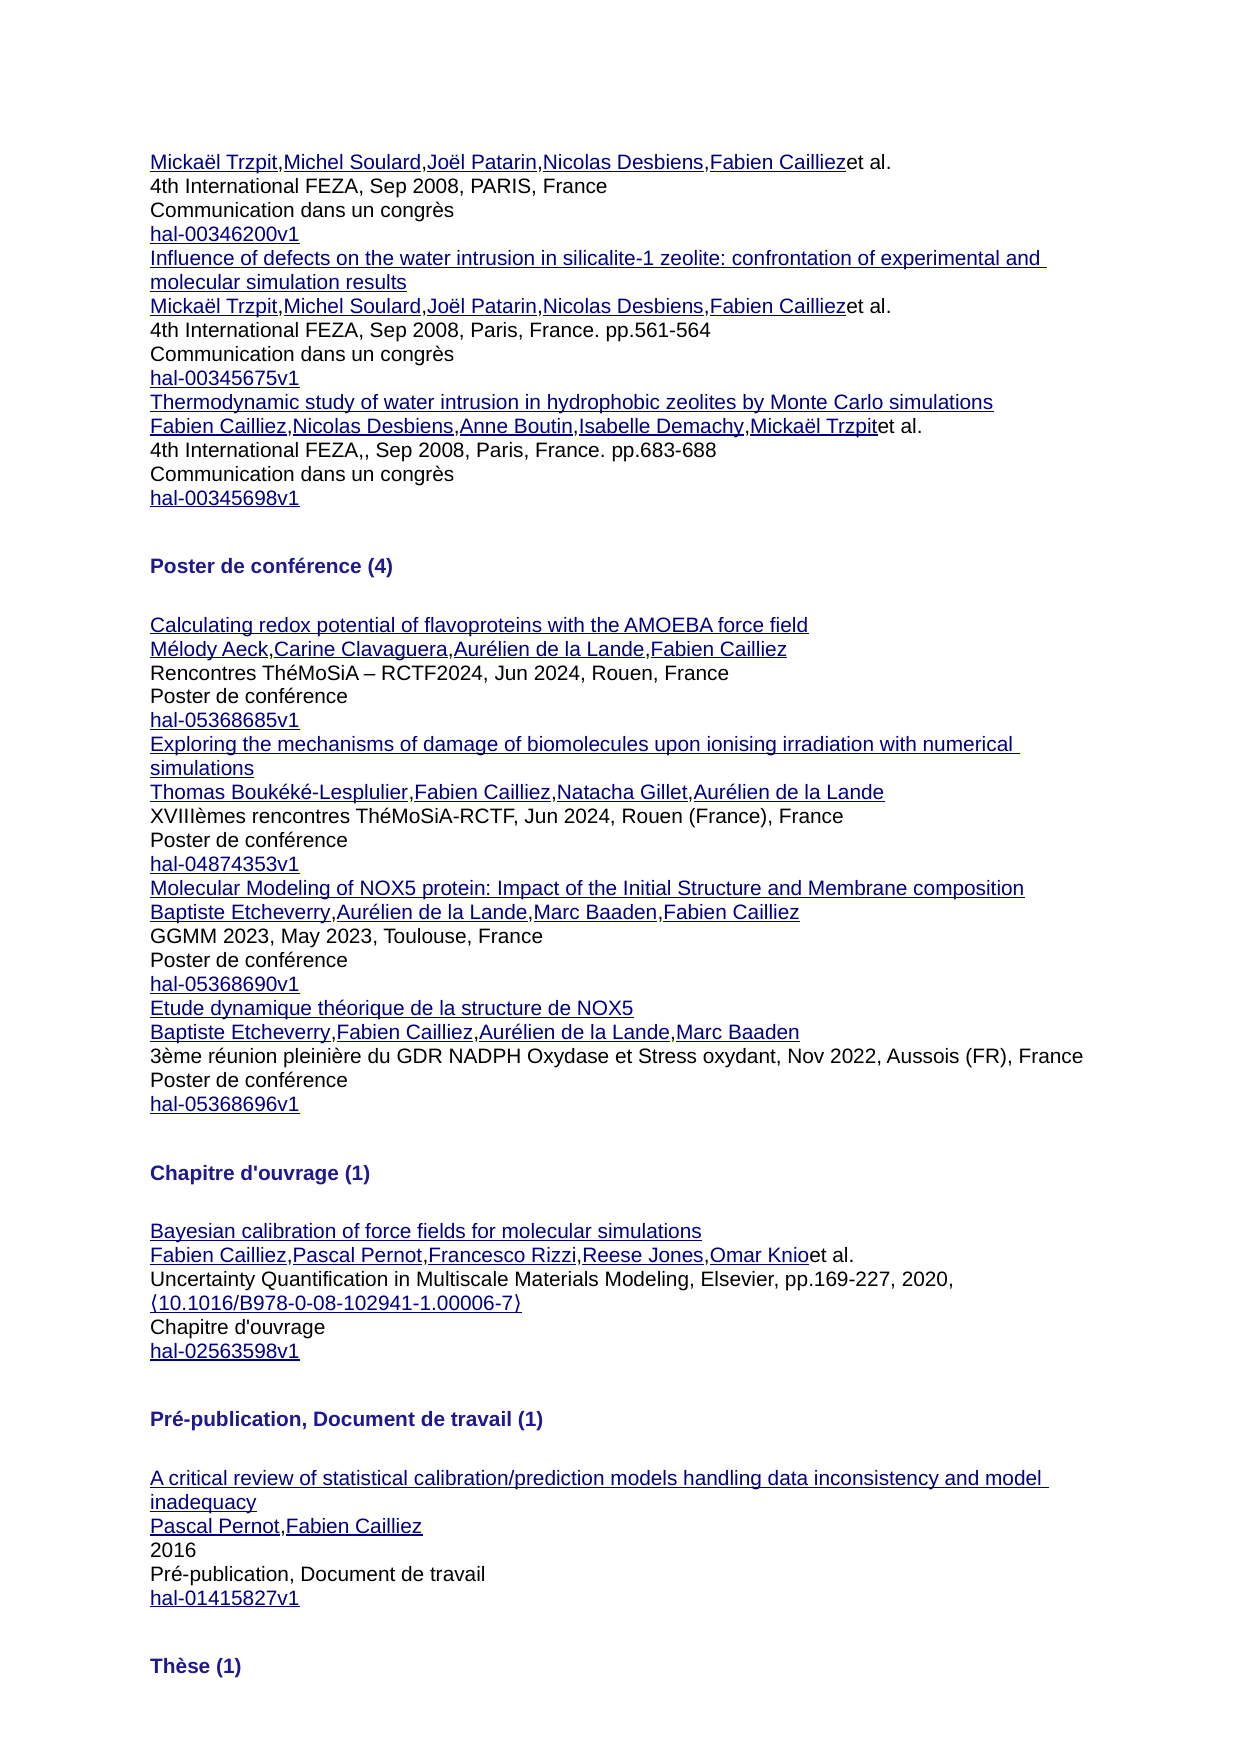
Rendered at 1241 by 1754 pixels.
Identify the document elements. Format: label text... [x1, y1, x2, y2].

table_cell Thermodynamic study of water intrusion in hydrophobic zeolites by Monte Carlo simulations Fabien Cailliez,Nicolas Desbiens,Anne Boutin,Isabelle Demachy,Mickaël Trzpitet al. 4th International FEZA,, Sep 2008, Paris, France. pp.683-688 Communication dans un congrès hal-00345698v1 [150, 390, 1090, 509]
table_cell Mickaël Trzpit,Michel Soulard,Joël Patarin,Nicolas Desbiens,Fabien Cailliezet al. 4th International FEZA, Sep 2008, PARIS, France Communication dans un congrès hal-00346200v1 [150, 150, 1090, 246]
table_header Calculating redox potential of flavoproteins with the AMOEBA force field Mélody Aeck,Carine Clavaguera,Aurélien de la Lande,Fabien Cailliez Rencontres ThéMoSiA – RCTF2024, Jun 2024, Rouen, France Poster de conférence hal-05368685v1 [150, 613, 1090, 732]
subtitle Chapitre d'ouvrage (1) [150, 1160, 1090, 1184]
subtitle Pré-publication, Document de travail (1) [150, 1407, 1090, 1431]
table_header A critical review of statistical calibration/prediction models handling data inconsistency and model inadequacy Pascal Pernot,Fabien Cailliez 2016 Pré-publication, Document de travail hal-01415827v1 [150, 1466, 1090, 1609]
table_cell Molecular Modeling of NOX5 protein: Impact of the Initial Structure and Membrane composition Baptiste Etcheverry,Aurélien de la Lande,Marc Baaden,Fabien Cailliez GGMM 2023, May 2023, Toulouse, France Poster de conférence hal-05368690v1 [150, 876, 1090, 996]
subtitle Poster de conférence (4) [150, 554, 1090, 578]
subtitle Thèse (1) [150, 1654, 1090, 1678]
table_cell Etude dynamique théorique de la structure de NOX5 Baptiste Etcheverry,Fabien Cailliez,Aurélien de la Lande,Marc Baaden 3ème réunion pleinière du GDR NADPH Oxydase et Stress oxydant, Nov 2022, Aussois (FR), France Poster de conférence hal-05368696v1 [150, 996, 1090, 1116]
table_header Bayesian calibration of force fields for molecular simulations Fabien Cailliez,Pascal Pernot,Francesco Rizzi,Reese Jones,Omar Knioet al. Uncertainty Quantification in Multiscale Materials Modeling, Elsevier, pp.169-227, 2020, ⟨10.1016/B978-0-08-102941-1.00006-7⟩ Chapitre d'ouvrage hal-02563598v1 [150, 1219, 1090, 1362]
table_cell Exploring the mechanisms of damage of biomolecules upon ionising irradiation with numerical simulations Thomas Boukéké-Lesplulier,Fabien Cailliez,Natacha Gillet,Aurélien de la Lande XVIIIèmes rencontres ThéMoSiA-RCTF, Jun 2024, Rouen (France), France Poster de conférence hal-04874353v1 [150, 732, 1090, 876]
table_cell Influence of defects on the water intrusion in silicalite-1 zeolite: confrontation of experimental and molecular simulation results Mickaël Trzpit,Michel Soulard,Joël Patarin,Nicolas Desbiens,Fabien Cailliezet al. 4th International FEZA, Sep 2008, Paris, France. pp.561-564 Communication dans un congrès hal-00345675v1 [150, 246, 1090, 389]
